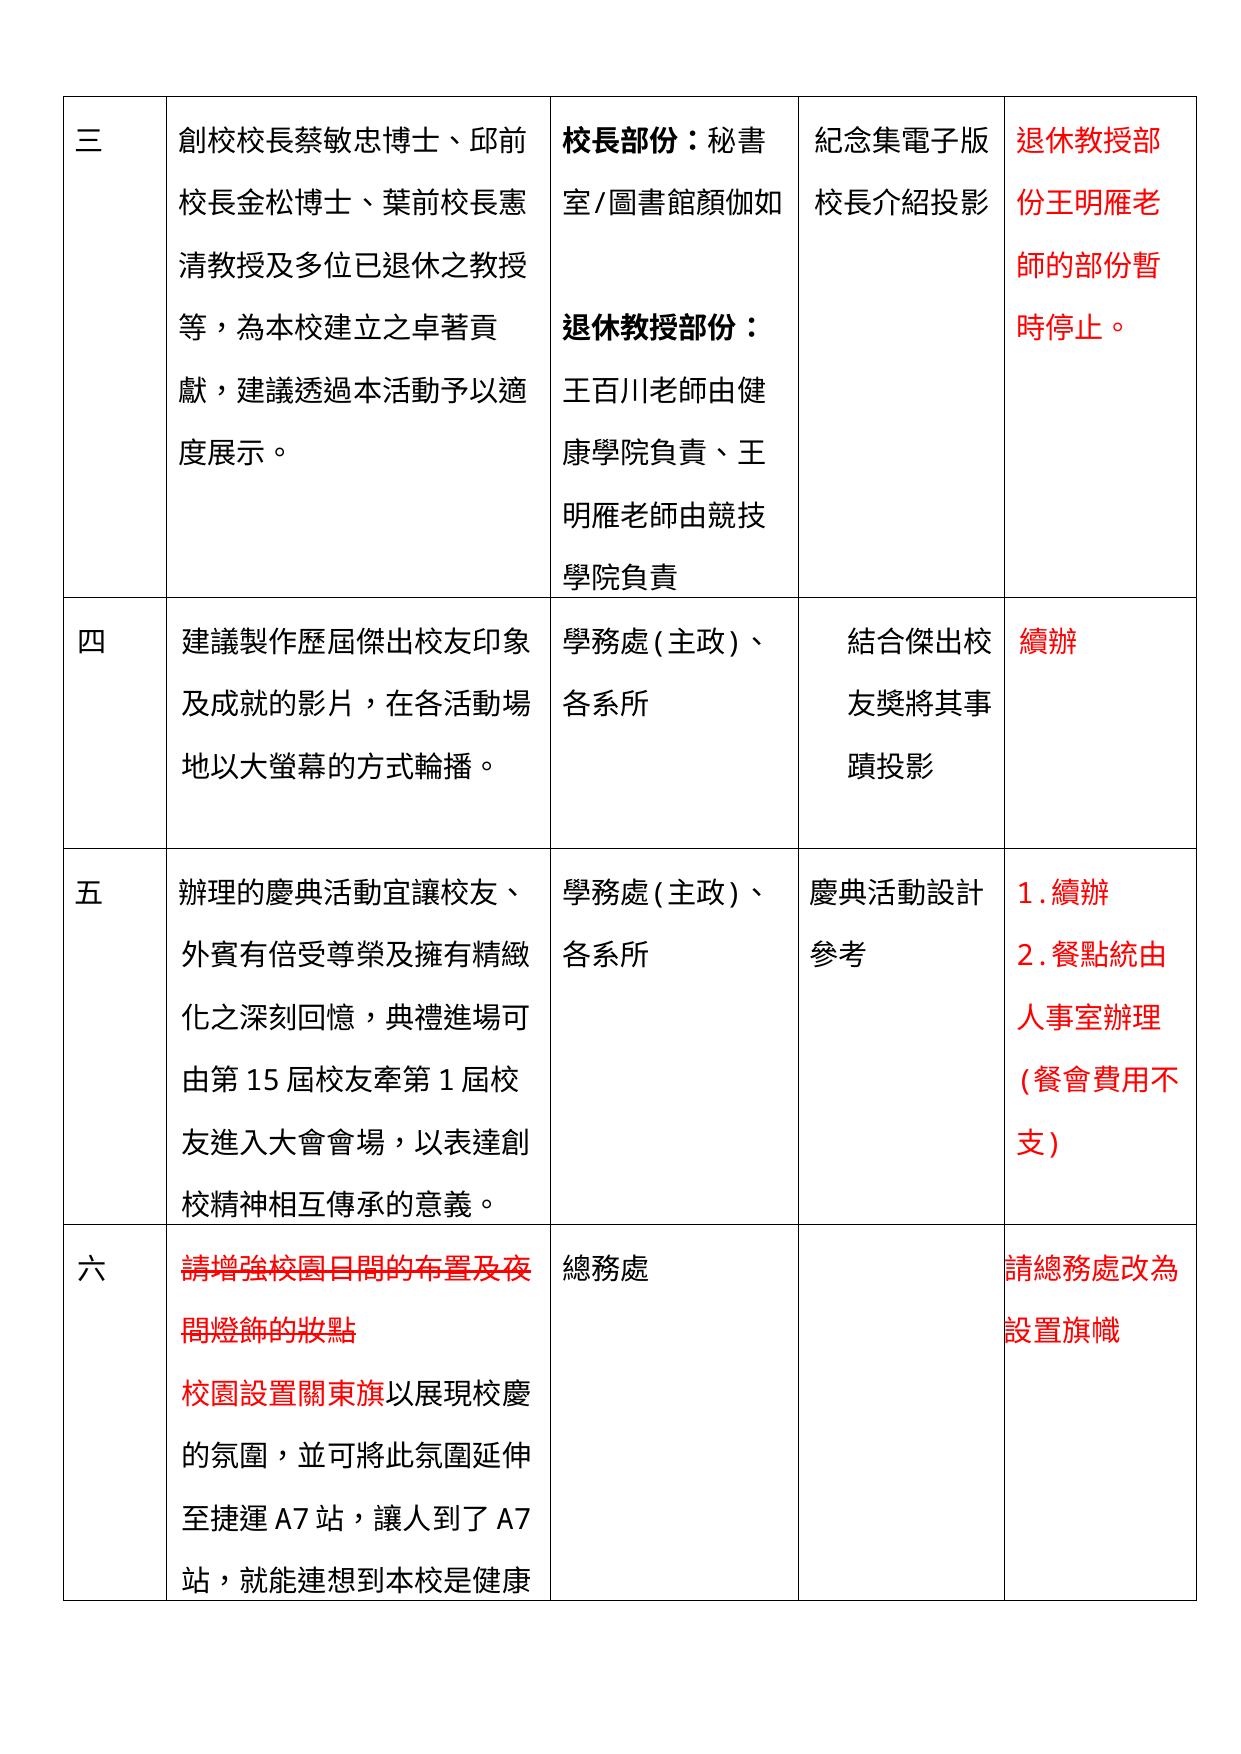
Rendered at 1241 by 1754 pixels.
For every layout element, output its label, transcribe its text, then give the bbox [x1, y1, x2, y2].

table_cell 續辦 [1005, 598, 1196, 848]
table_cell 四 [64, 598, 166, 848]
table_cell 建議製作歷屆傑出校友印象及成就的影片，在各活動場地以大螢幕的方式輪播。 [167, 598, 550, 848]
table_cell 五 [64, 849, 166, 1224]
table_cell 學務處(主政)、各系所 [551, 849, 798, 1224]
table_cell 結合傑出校友奬將其事蹟投影 [799, 598, 1004, 848]
table_cell [799, 1225, 1004, 1600]
table_cell 創校校長蔡敏忠博士、邱前校長金松博士、葉前校長憲清教授及多位已退休之教授等，為本校建立之卓著貢獻，建議透過本活動予以適度展示。 [167, 97, 550, 597]
table_cell 慶典活動設計參考 [799, 849, 1004, 1224]
table_cell 六 [64, 1225, 166, 1600]
table_cell 紀念集電子版校長介紹投影 [799, 97, 1004, 597]
table_cell 請增強校園日間的布置及夜間燈飾的妝點 校園設置關東旗以展現校慶的氛圍，並可將此氛圍延伸至捷運A7站，讓人到了A7站，就能連想到本校是健康 [167, 1225, 550, 1600]
table_cell 校長部份：秘書室/圖書館顏伽如 退休教授部份：王百川老師由健康學院負責、王明雁老師由競技學院負責 [551, 97, 798, 597]
table_cell 三 [64, 97, 166, 597]
table_cell 學務處(主政)、各系所 [551, 598, 798, 848]
table_cell 總務處 [551, 1225, 798, 1600]
table_cell 辦理的慶典活動宜讓校友、外賓有倍受尊榮及擁有精緻化之深刻回憶，典禮進場可由第15屆校友牽第1屆校友進入大會會場，以表達創校精神相互傳承的意義。 [167, 849, 550, 1224]
table_cell 退休教授部份王明雁老師的部份暫時停止。 [1005, 97, 1196, 597]
table_cell 請總務處改為設置旗幟 [1005, 1225, 1196, 1600]
table_cell 1.續辦 2.餐點統由人事室辦理 (餐會費用不支) [1005, 849, 1196, 1224]
